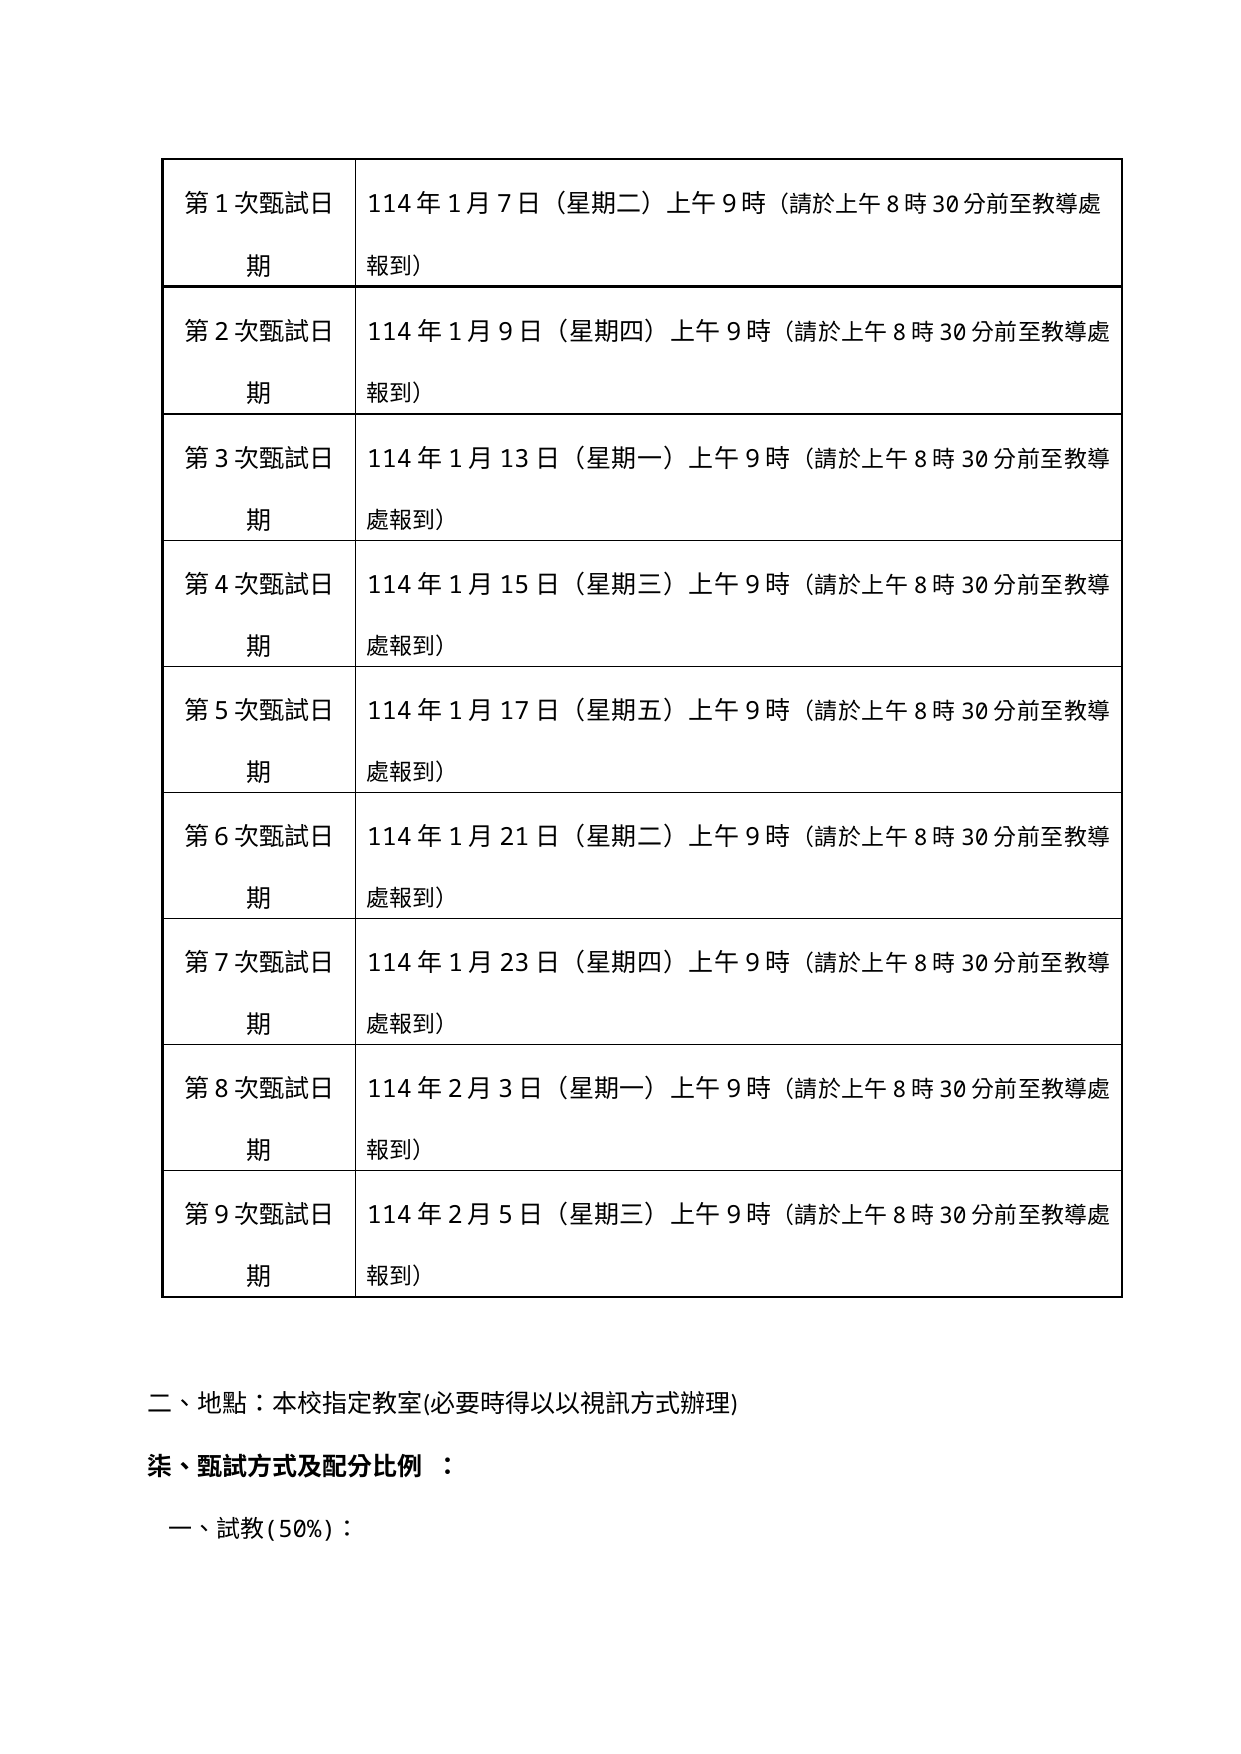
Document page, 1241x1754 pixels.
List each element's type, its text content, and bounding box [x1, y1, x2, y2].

text 柒、甄試方式及配分比例 ： [148, 1423, 1137, 1485]
text 二、地點：本校指定教室(必要時得以以視訊方式辦理) [148, 1360, 1137, 1423]
table_cell 第6次甄試日期 [164, 793, 355, 918]
table_cell 114年1月17日（星期五）上午9時（請於上午8時30分前至教導處報到） [356, 667, 1121, 792]
table_cell 114年2月3日（星期一）上午9時（請於上午8時30分前至教導處報到） [356, 1045, 1121, 1170]
table_cell 第4次甄試日期 [164, 541, 355, 666]
table_cell 第8次甄試日期 [164, 1045, 355, 1170]
table_cell 第5次甄試日期 [164, 667, 355, 792]
table_cell 114年1月9日（星期四）上午9時（請於上午8時30分前至教導處報到） [356, 288, 1121, 412]
table_cell 114年1月23日（星期四）上午9時（請於上午8時30分前至教導處報到） [356, 919, 1121, 1044]
table_cell 第9次甄試日期 [164, 1171, 355, 1296]
text 一、試教(50%)： [168, 1485, 1137, 1548]
table_cell 第7次甄試日期 [164, 919, 355, 1044]
table_cell 第2次甄試日期 [164, 288, 355, 412]
table_cell 第3次甄試日期 [164, 415, 355, 539]
table_cell 114年2月5日（星期三）上午9時（請於上午8時30分前至教導處報到） [356, 1171, 1121, 1296]
table_header 第1次甄試日期 [164, 160, 355, 285]
table_header 114年1月7日（星期二）上午9時（請於上午8時30分前至教導處報到） [356, 160, 1121, 285]
table_cell 114年1月15日（星期三）上午9時（請於上午8時30分前至教導處報到） [356, 541, 1121, 666]
table_cell 114年1月21日（星期二）上午9時（請於上午8時30分前至教導處報到） [356, 793, 1121, 918]
table_cell 114年1月13日（星期一）上午9時（請於上午8時30分前至教導處報到） [356, 415, 1121, 539]
